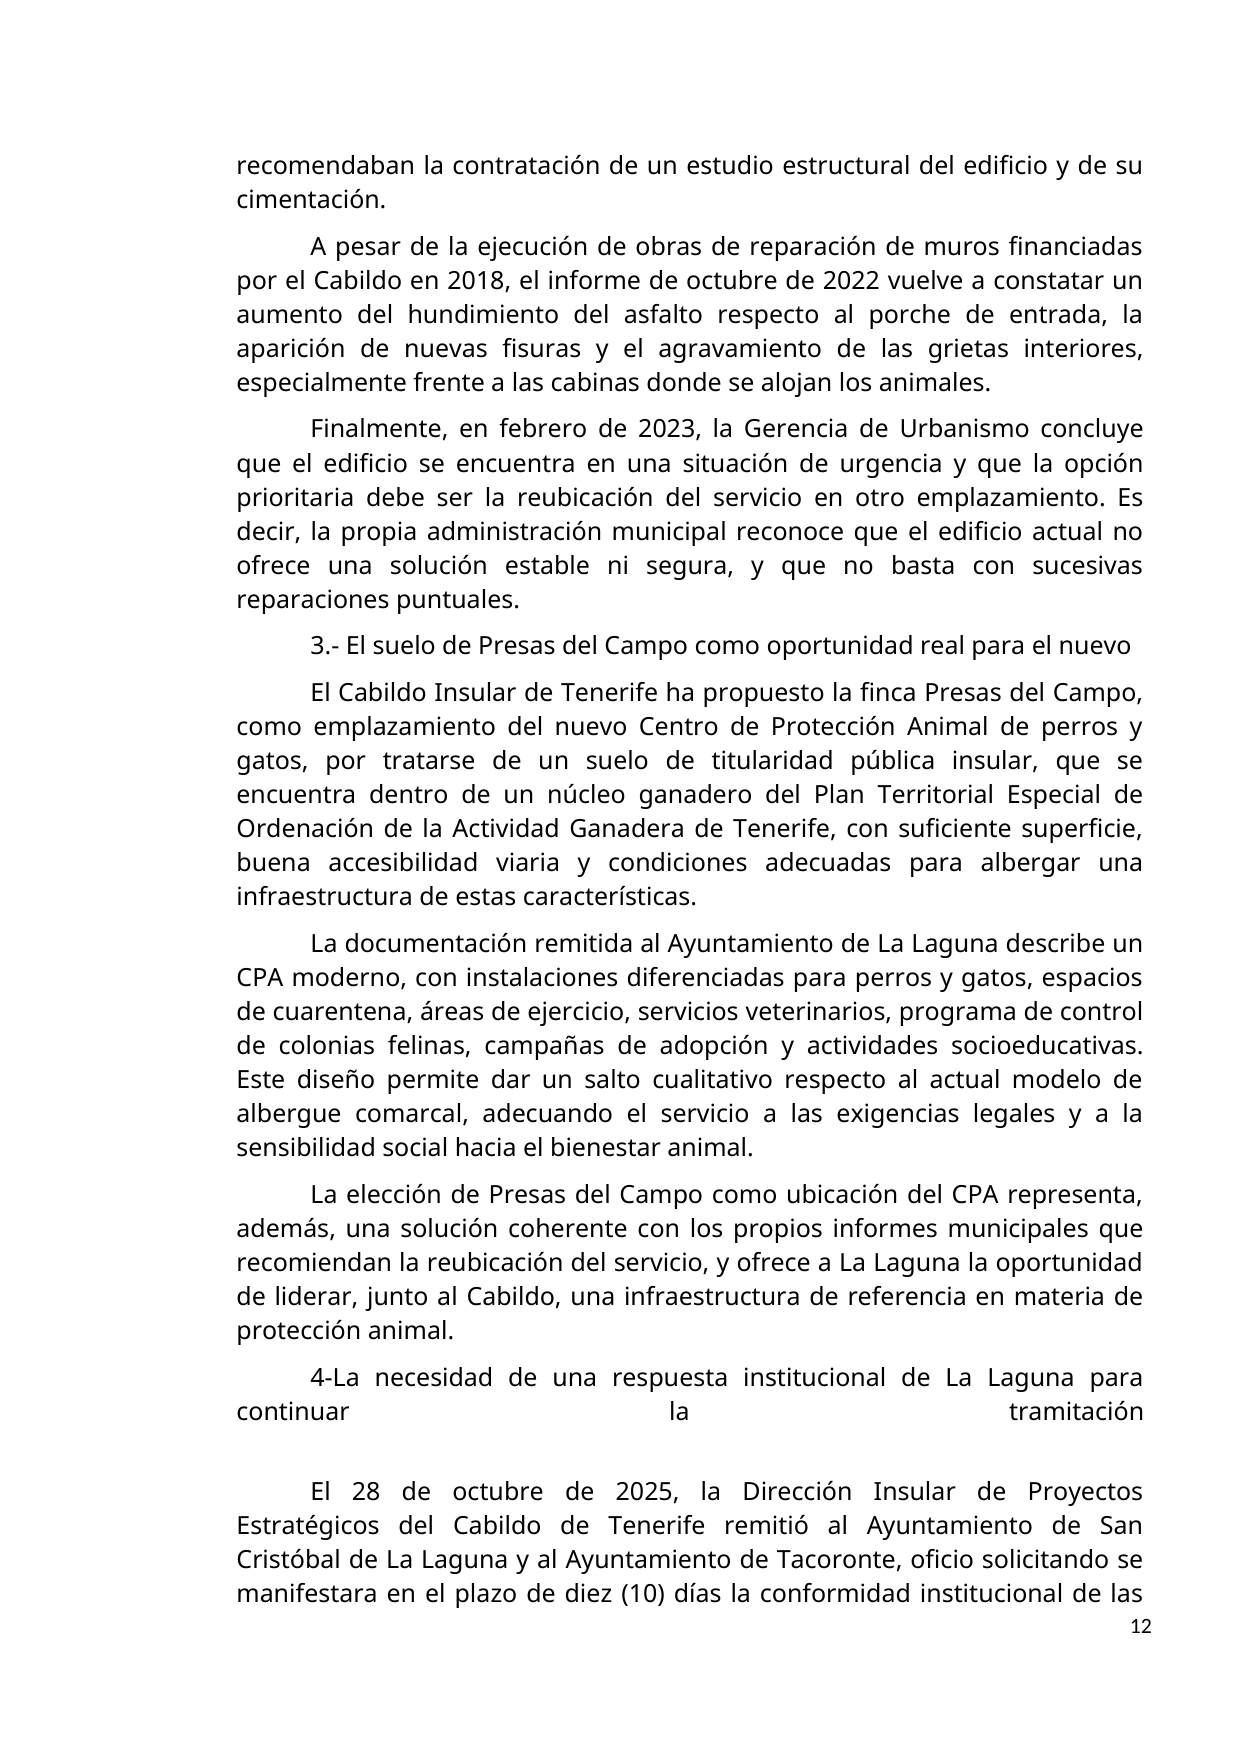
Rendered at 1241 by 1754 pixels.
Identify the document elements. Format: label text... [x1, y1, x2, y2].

text recomendaban la contratación de un estudio estructural del edificio y de su cimentación. [236, 148, 1144, 216]
text 3.- El suelo de Presas del Campo como oportunidad real para el nuevo [236, 628, 1144, 662]
text El 28 de octubre de 2025, la Dirección Insular de Proyectos Estratégicos del Cabildo de Tenerife remitió al Ayuntamiento de San Cristóbal de La Laguna y al Ayuntamiento de Tacoronte, oficio solicitando se manifestara en el plazo de diez (10) días la conformidad institucional de las [236, 1474, 1144, 1610]
text La documentación remitida al Ayuntamiento de La Laguna describe un CPA moderno, con instalaciones diferenciadas para perros y gatos, espacios de cuarentena, áreas de ejercicio, servicios veterinarios, programa de control de colonias felinas, campañas de adopción y actividades socioeducativas. Este diseño permite dar un salto cualitativo respecto al actual modelo de albergue comarcal, adecuando el servicio a las exigencias legales y a la sensibilidad social hacia el bienestar animal. [236, 926, 1144, 1164]
text 4-La necesidad de una respuesta institucional de La Laguna para continuar la tramitación [236, 1359, 1144, 1461]
text La elección de Presas del Campo como ubicación del CPA representa, además, una solución coherente con los propios informes municipales que recomiendan la reubicación del servicio, y ofrece a La Laguna la oportunidad de liderar, junto al Cabildo, una infraestructura de referencia en materia de protección animal. [236, 1176, 1144, 1347]
text Finalmente, en febrero de 2023, la Gerencia de Urbanismo concluye que el edificio se encuentra en una situación de urgencia y que la opción prioritaria debe ser la reubicación del servicio en otro emplazamiento. Es decir, la propia administración municipal reconoce que el edificio actual no ofrece una solución estable ni segura, y que no basta con sucesivas reparaciones puntuales. [236, 411, 1144, 616]
text El Cabildo Insular de Tenerife ha propuesto la finca Presas del Campo, como emplazamiento del nuevo Centro de Protección Animal de perros y gatos, por tratarse de un suelo de titularidad pública insular, que se encuentra dentro de un núcleo ganadero del Plan Territorial Especial de Ordenación de la Actividad Ganadera de Tenerife, con suficiente superficie, buena accesibilidad viaria y condiciones adecuadas para albergar una infraestructura de estas características. [236, 674, 1144, 913]
text A pesar de la ejecución de obras de reparación de muros financiadas por el Cabildo en 2018, el informe de octubre de 2022 vuelve a constatar un aumento del hundimiento del asfalto respecto al porche de entrada, la aparición de nuevas fisuras y el agravamiento de las grietas interiores, especialmente frente a las cabinas donde se alojan los animales. [236, 228, 1144, 399]
